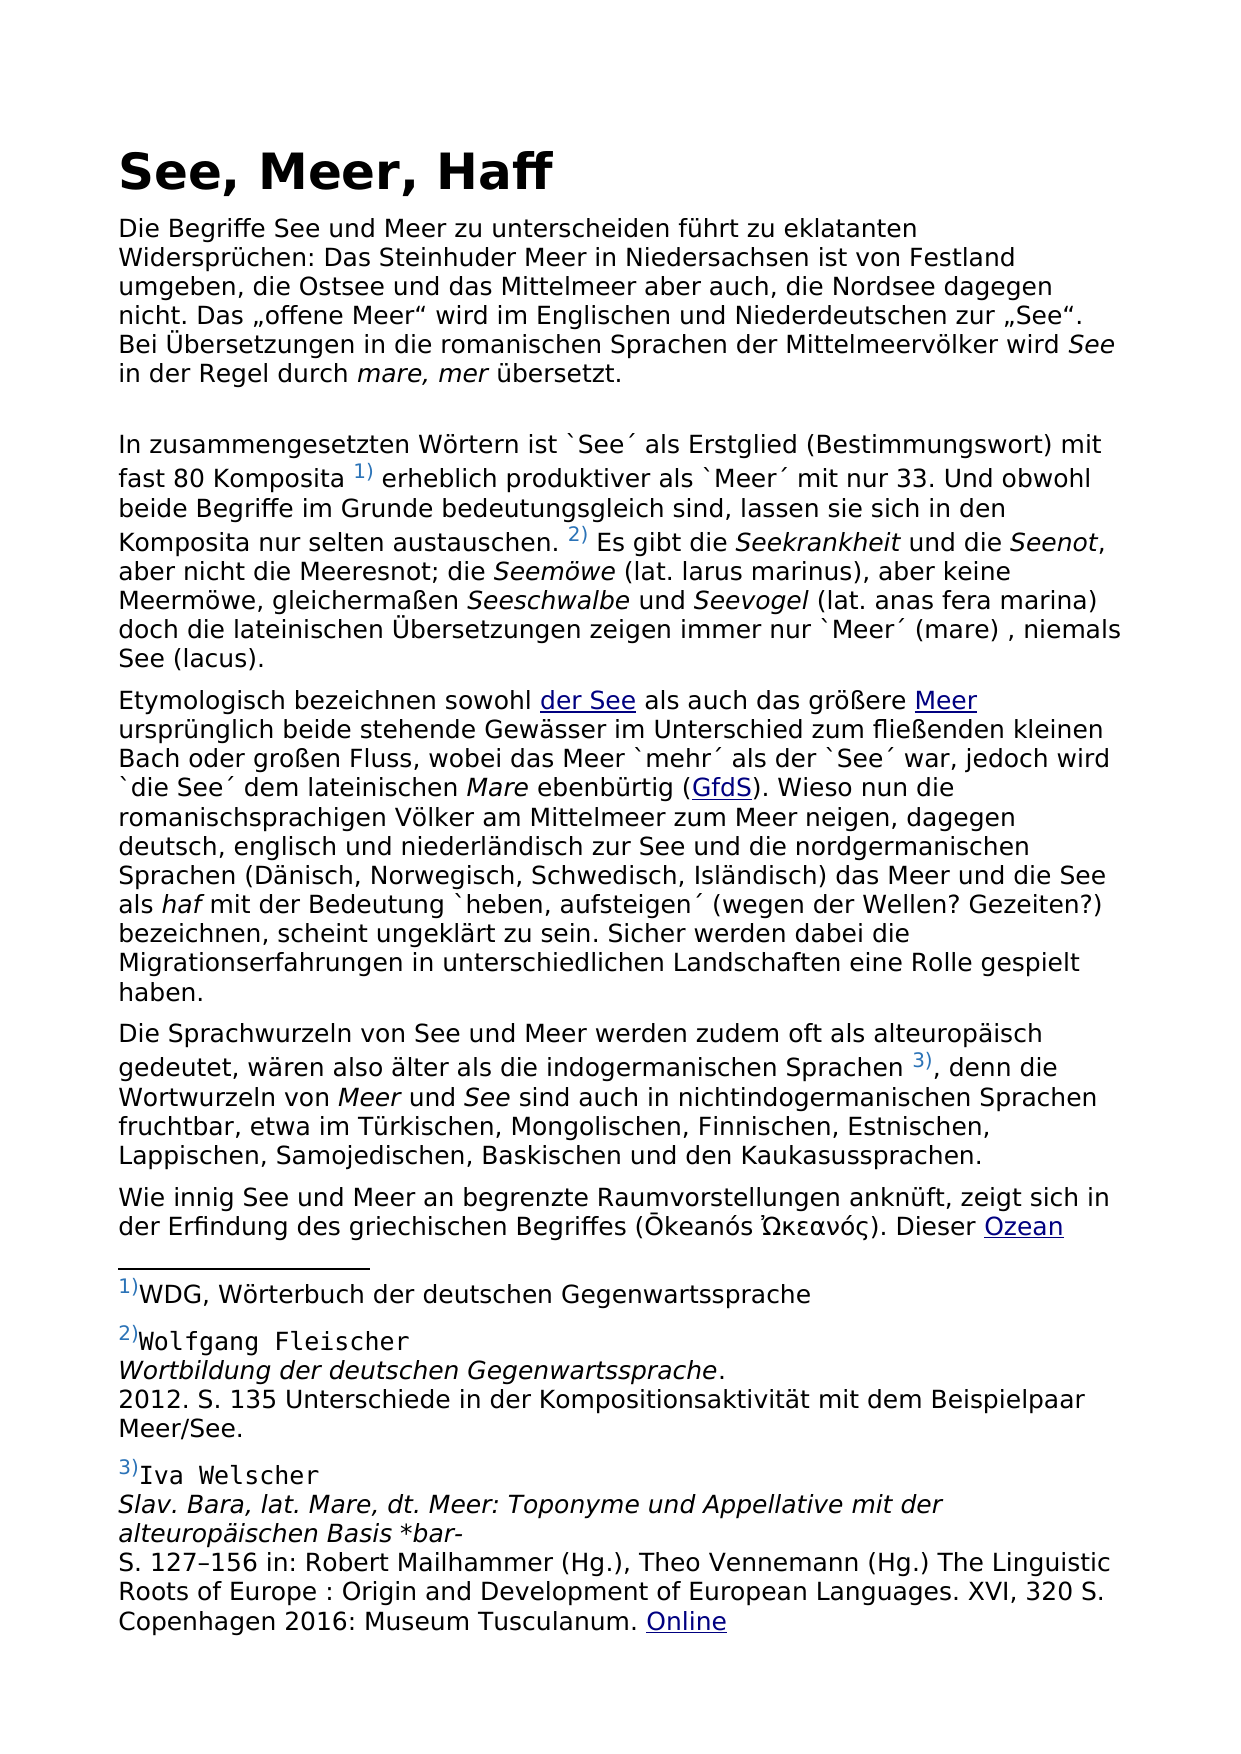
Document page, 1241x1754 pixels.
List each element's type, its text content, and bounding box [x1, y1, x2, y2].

text Wolfgang Fleischer Wortbildung der deutschen Gegenwartssprache. 2012. S. 135 Unterschiede in der Kompositionsaktivität mit dem Beispielpaar Meer/See. [118, 1322, 1122, 1443]
text In zusammengesetzten Wörtern ist `See´ als Erstglied (Bestimmungswort) mit fast 80 Komposita erheblich produktiver als `Meer´ mit nur 33. Und obwohl beide Begriffe im Grunde bedeutungsgleich sind, lassen sie sich in den Komposita nur selten austauschen. Es gibt die Seekrankheit und die Seenot, aber nicht die Meeresnot; die Seemöwe (lat. larus marinus), aber keine Meermöwe, gleichermaßen Seeschwalbe und Seevogel (lat. anas fera marina) doch die lateinischen Übersetzungen zeigen immer nur `Meer´ (mare) , niemals See (lacus). [118, 431, 1122, 674]
text Die Begriffe See und Meer zu unterscheiden führt zu eklatanten Widersprüchen: Das Steinhuder Meer in Niedersachsen ist von Festland umgeben, die Ostsee und das Mittelmeer aber auch, die Nordsee dagegen nicht. Das „offene Meer“ wird im Englischen und Niederdeutschen zur „See“. Bei Übersetzungen in die romanischen Sprachen der Mittelmeervölker wird See in der Regel durch mare, mer übersetzt. [118, 214, 1122, 418]
subtitle See, Meer, Haff [118, 143, 1122, 201]
text Wie innig See und Meer an begrenzte Raumvorstellungen anknüft, zeigt sich in der Erfindung des griechischen Begriffes (Ōkeanós Ὠκεανός). Dieser Ozean [118, 1183, 1122, 1241]
text Die Sprachwurzeln von See und Meer werden zudem oft als alteuropäisch gedeutet, wären also älter als die indogermanischen Sprachen , denn die Wortwurzeln von Meer und See sind auch in nichtindogermanischen Sprachen fruchtbar, etwa im Türkischen, Mongolischen, Finnischen, Estnischen, Lappischen, Samojedischen, Baskischen und den Kaukasussprachen. [118, 1019, 1122, 1170]
text WDG, Wörterbuch der deutschen Gegenwartssprache [118, 1275, 1122, 1309]
text Etymologisch bezeichnen sowohl der See als auch das größere Meer ursprünglich beide stehende Gewässer im Unterschied zum fließenden kleinen Bach oder großen Fluss, wobei das Meer `mehr´ als der `See´ war, jedoch wird `die See´ dem lateinischen Mare ebenbürtig (GfdS). Wieso nun die romanischsprachigen Völker am Mittelmeer zum Meer neigen, dagegen deutsch, englisch und niederländisch zur See und die nordgermanischen Sprachen (Dänisch, Norwegisch, Schwedisch, Isländisch) das Meer und die See als haf mit der Bedeutung `heben, aufsteigen´ (wegen der Wellen? Gezeiten?) bezeichnen, scheint ungeklärt zu sein. Sicher werden dabei die Migrationserfahrungen in unterschiedlichen Landschaften eine Rolle gespielt haben. [118, 686, 1122, 1007]
text Iva Welscher Slav. Bara, lat. Mare, dt. Meer: Toponyme und Appellative mit der alteuropäischen Basis *bar- S. 127–156 in: Robert Mailhammer (Hg.), Theo Vennemann (Hg.) The Linguistic Roots of Europe : Origin and Development of European Languages. XVI, 320 S. Copenhagen 2016: Museum Tusculanum. Online [118, 1456, 1122, 1636]
